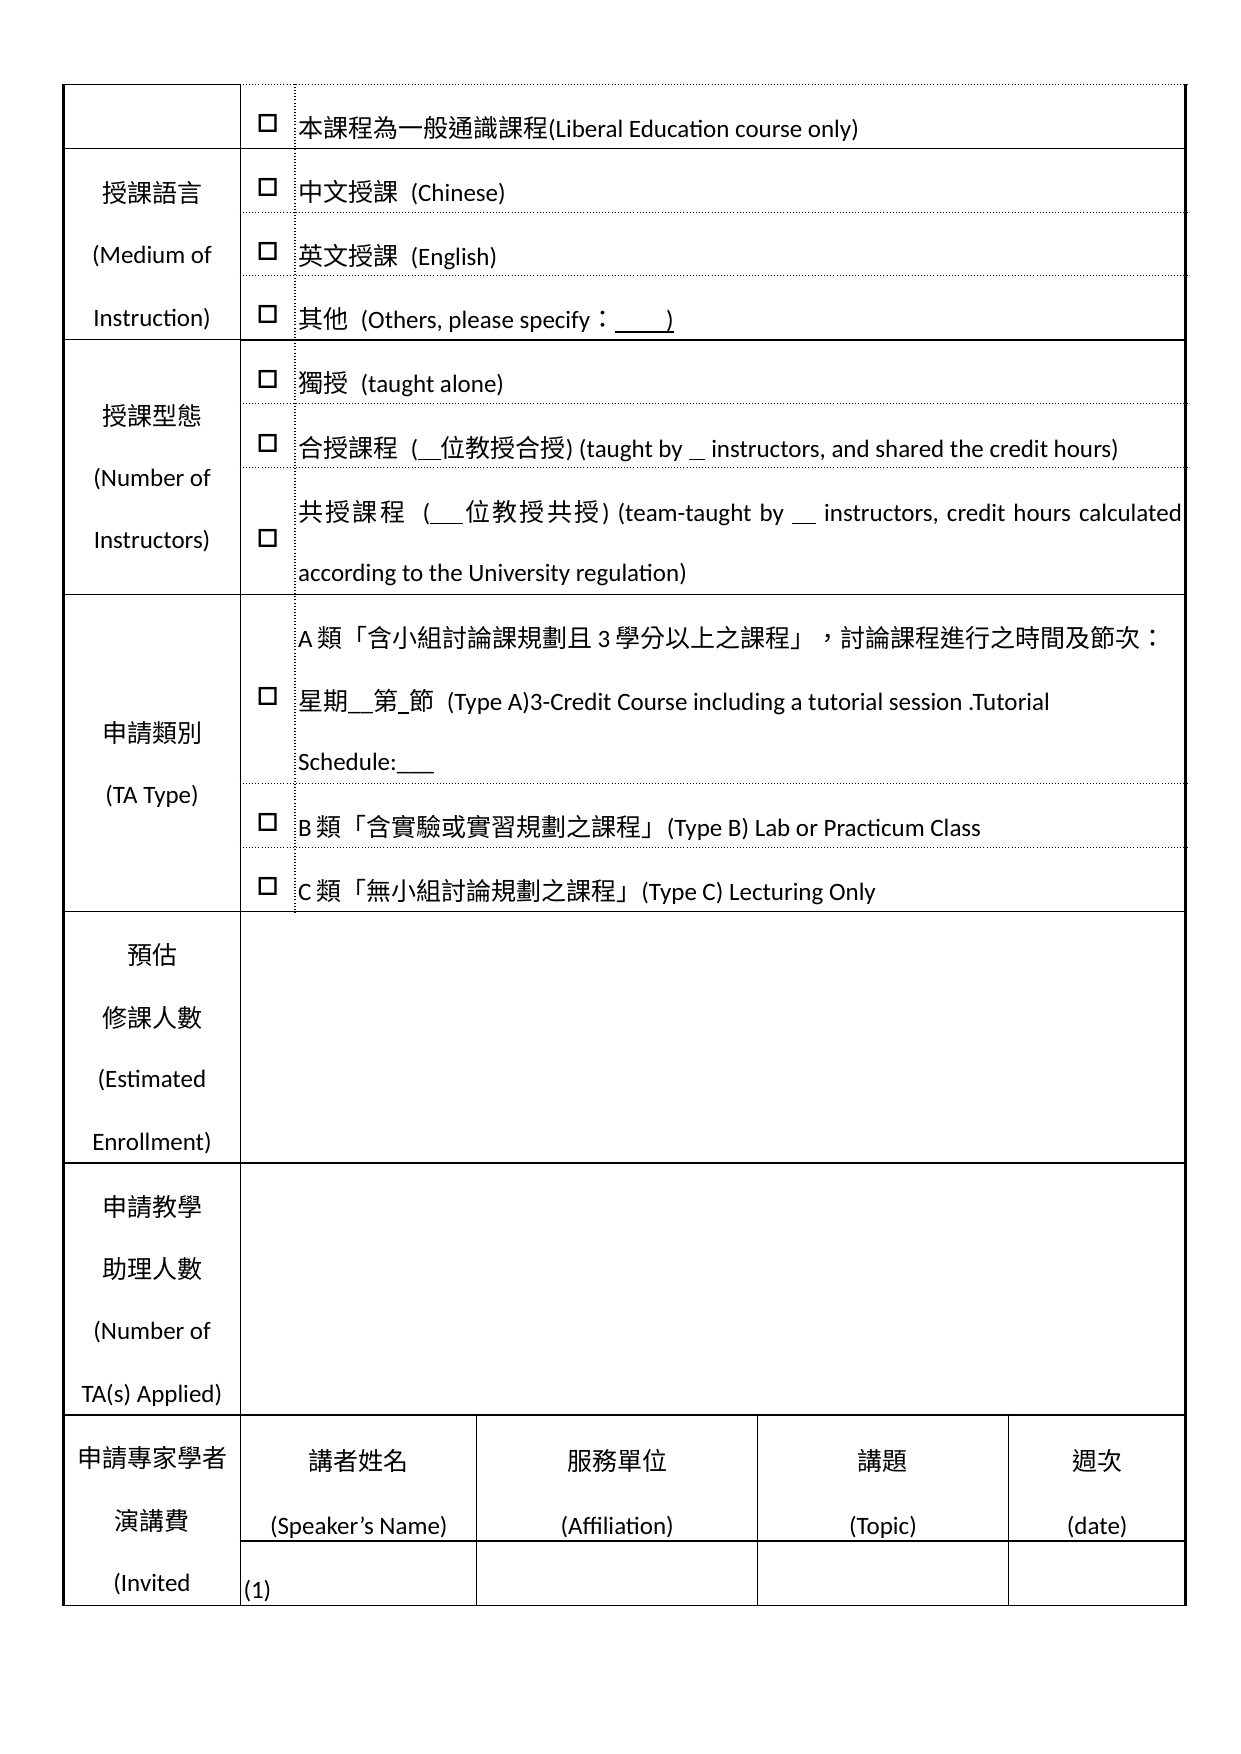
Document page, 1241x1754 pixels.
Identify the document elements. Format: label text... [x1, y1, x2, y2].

table_cell 合授課程 ( 位教授合授) (taught by instructors, and shared the credit hours) [295, 403, 1184, 467]
table_cell 講者姓名 (Speaker’s Name) [241, 1416, 476, 1540]
table_cell  [241, 84, 295, 148]
table_cell [1009, 1542, 1184, 1604]
table_cell 中文授課 (Chinese) [295, 149, 1184, 212]
table_cell 預估 修課人數 (Estimated Enrollment) [65, 912, 240, 1162]
table_cell 講題 (Topic) [758, 1416, 1008, 1540]
table_cell  [241, 595, 295, 783]
table_cell [758, 1542, 1008, 1604]
table_cell A類「含小組討論課規劃且3學分以上之課程」，討論課程進行之時間及節次：星期__第 節 (Type A)3-Credit Course including a tutorial session .Tutorial Schedule:___ [295, 595, 1184, 783]
table_cell  [241, 403, 295, 467]
table_cell 申請教學 助理人數 (Number of TA(s) Applied) [65, 1164, 240, 1414]
table_cell 共授課程 ( 位教授共授) (team-taught by instructors, credit hours calculated according to the University regulation) [295, 467, 1184, 593]
table_cell [477, 1542, 757, 1604]
table_cell 週次 (date) [1009, 1416, 1184, 1540]
table_cell B類「含實驗或實習規劃之課程」(Type B) Lab or Practicum Class [295, 783, 1184, 847]
table_cell 服務單位 (Affiliation) [477, 1416, 757, 1540]
table_cell C類「無小組討論規劃之課程」(Type C) Lecturing Only [295, 847, 1184, 911]
table_cell  [241, 847, 295, 911]
table_cell  [241, 341, 295, 403]
table_cell  [241, 149, 295, 212]
table_cell  [241, 212, 295, 275]
table_cell 申請類別 (TA Type) [65, 595, 240, 911]
table_cell 授課型態 (Number of Instructors) [65, 340, 240, 593]
table_cell  [241, 467, 295, 593]
table_cell [65, 85, 240, 148]
table_cell  [241, 783, 295, 847]
table_cell [241, 1164, 1184, 1414]
table_cell 本課程為一般通識課程(Liberal Education course only) [295, 84, 1184, 148]
table_cell 英文授課 (English) [295, 212, 1184, 275]
table_cell (1) [241, 1542, 476, 1604]
table_cell 獨授 (taught alone) [295, 341, 1184, 403]
table_cell 其他 (Others, please specify： ) [295, 275, 1184, 339]
table_cell 申請專家學者演講費 (Invited Speakers) [65, 1416, 240, 1604]
table_cell 授課語言 (Medium of Instruction) [65, 149, 240, 339]
table_cell [241, 912, 1184, 1162]
table_cell  [241, 275, 295, 339]
